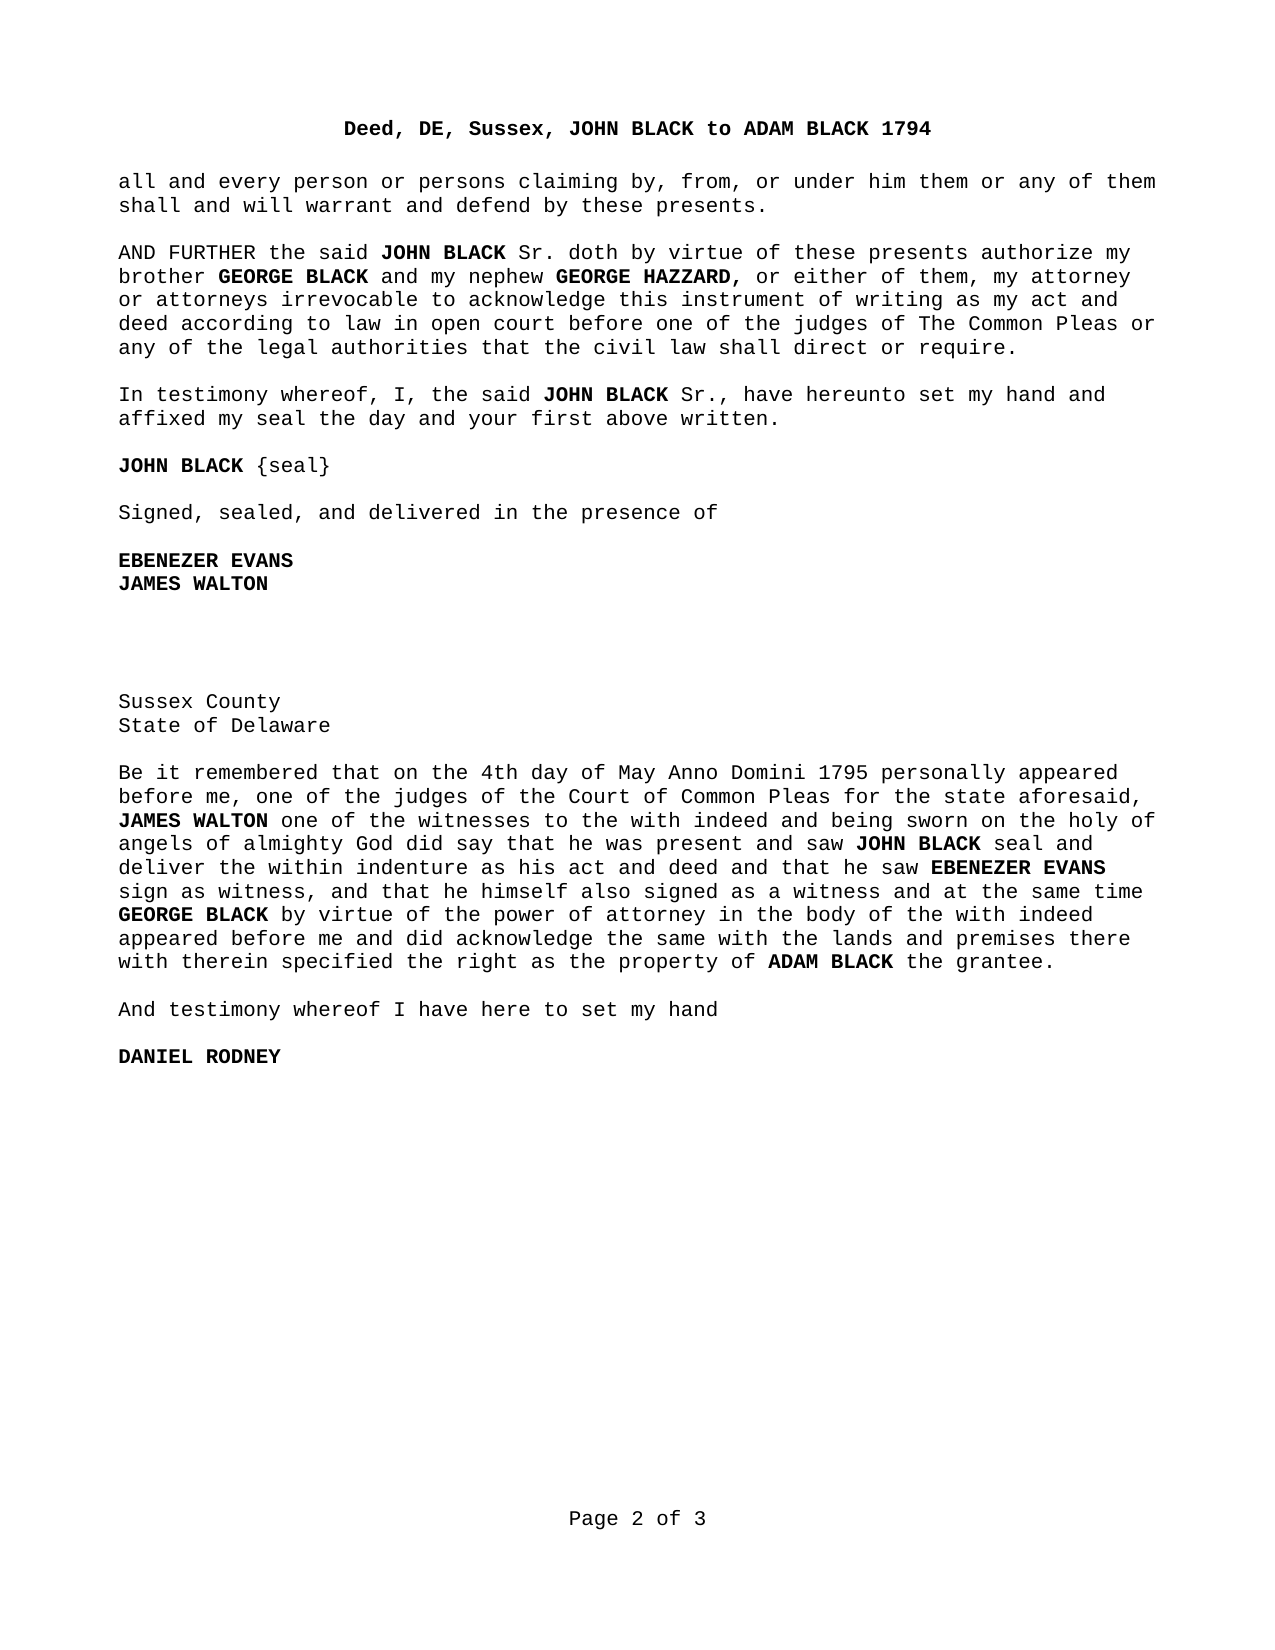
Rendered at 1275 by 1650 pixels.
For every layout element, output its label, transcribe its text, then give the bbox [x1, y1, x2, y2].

text all and every person or persons claiming by, from, or under him them or any of them shall and will warrant and defend by these presents. [118, 171, 1157, 218]
text Be it remembered that on the 4th day of May Anno Domini 1795 personally appeared before me, one of the judges of the Court of Common Pleas for the state aforesaid, James Walton one of the witnesses to the with indeed and being sworn on the holy of angels of almighty God did say that he was present and saw John Black seal and deliver the within indenture as his act and deed and that he saw Ebenezer Evans sign as witness, and that he himself also signed as a witness and at the same time George Black by virtue of the power of attorney in the body of the with indeed appeared before me and did acknowledge the same with the lands and premises there with therein specified the right as the property of Adam Black the grantee. [118, 762, 1157, 975]
text In testimony whereof, I, the said John Black Sr., have hereunto set my hand and affixed my seal the day and your first above written. [118, 384, 1157, 431]
text James Walton [118, 573, 1157, 597]
text John Black {seal} [118, 455, 1157, 479]
text And further the said John Black Sr. doth by virtue of these presents authorize my brother George Black and my nephew George HazZard, or either of them, my attorney or attorneys irrevocable to acknowledge this instrument of writing as my act and deed according to law in open court before one of the judges of The Common Pleas or any of the legal authorities that the civil law shall direct or require. [118, 242, 1157, 360]
text Signed, sealed, and delivered in the presence of [118, 502, 1157, 526]
text And testimony whereof I have here to set my hand [118, 999, 1157, 1022]
text Ebenezer Evans [118, 549, 1157, 573]
text Daniel Rodney [118, 1046, 1157, 1070]
text Sussex County [118, 691, 1157, 715]
text State of Delaware [118, 715, 1157, 739]
